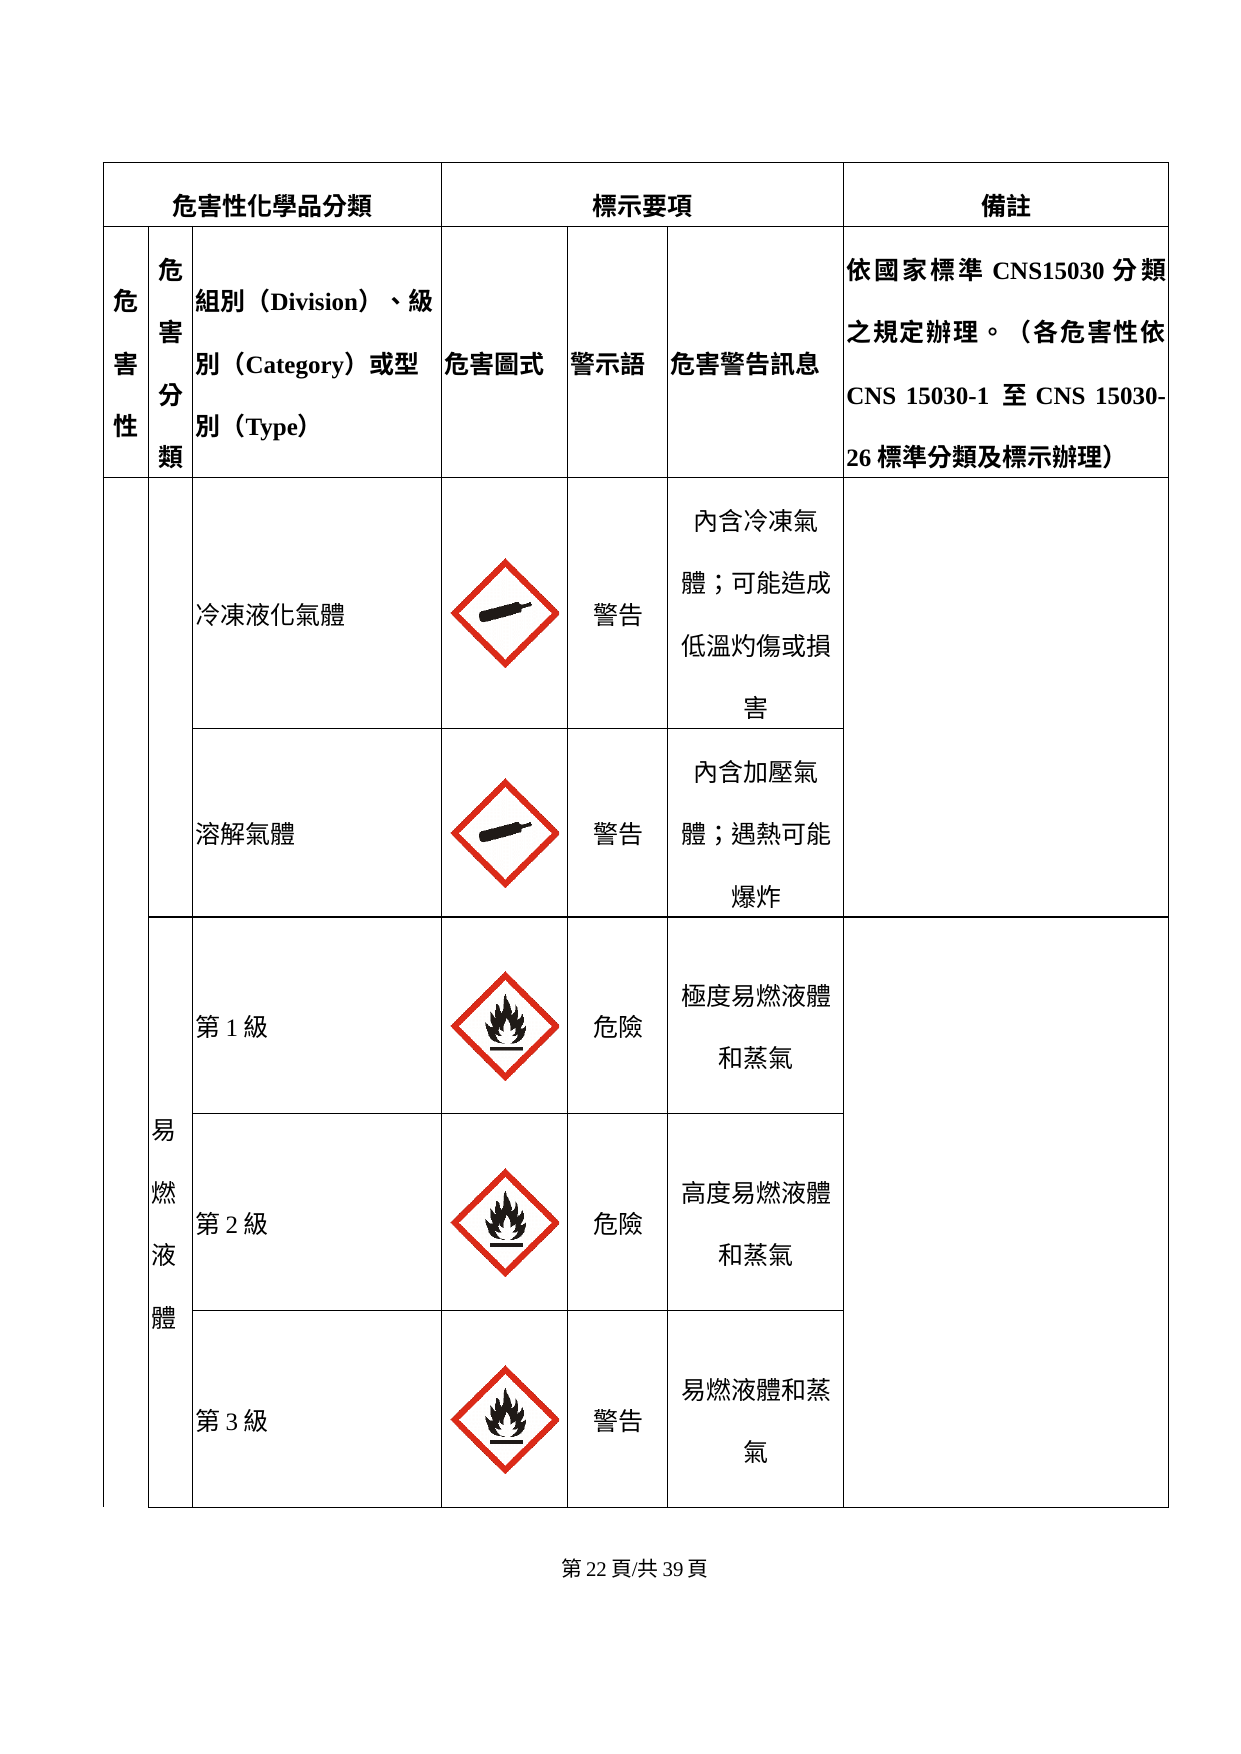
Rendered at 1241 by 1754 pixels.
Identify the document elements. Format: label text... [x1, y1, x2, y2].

table_cell [442, 478, 567, 728]
table_cell 內含冷凍氣體；可能造成低溫灼傷或損害 [668, 478, 843, 728]
table_cell 第3級 [193, 1311, 441, 1507]
table_cell 溶解氣體 [193, 729, 441, 916]
table_cell [442, 1114, 567, 1310]
table_cell 危害警告訊息 [668, 227, 843, 477]
table_cell 易燃液體 [149, 918, 192, 1507]
table_cell [104, 1310, 148, 1507]
table_cell [149, 478, 192, 916]
table_cell [442, 1311, 567, 1507]
table_cell [104, 1113, 148, 1310]
table_cell 內含加壓氣體；遇熱可能爆炸 [668, 729, 843, 916]
table_cell [104, 478, 148, 728]
table_cell 第2級 [193, 1114, 441, 1310]
table_header 危害性化學品分類 [104, 163, 441, 226]
table_cell [844, 478, 1168, 916]
table_cell 冷凍液化氣體 [193, 478, 441, 728]
table_cell 第1級 [193, 918, 441, 1113]
table_header 備註 [844, 163, 1168, 226]
table_cell 警告 [568, 478, 667, 728]
table_header 標示要項 [442, 163, 843, 226]
table_cell 危險 [568, 1114, 667, 1310]
table_cell 依國家標準CNS15030分類之規定辦理。（各危害性依CNS 15030-1 至CNS 15030-26 標準分類及標示辦理） [844, 227, 1168, 477]
table_cell [104, 728, 148, 916]
table_cell 危害性 [104, 227, 148, 477]
table_cell 警告 [568, 729, 667, 916]
table_cell 危害分類 [149, 227, 192, 477]
table_cell [844, 918, 1168, 1507]
table_cell 易燃液體和蒸氣 [668, 1311, 843, 1507]
table_cell 高度易燃液體和蒸氣 [668, 1114, 843, 1310]
table_cell 警告 [568, 1311, 667, 1507]
table_cell 危害圖式 [442, 227, 567, 477]
table_cell 警示語 [568, 227, 667, 477]
table_cell 組別（Division）、級別（Category）或型別（Type） [193, 227, 441, 477]
table_cell [104, 916, 148, 1113]
table_cell 危險 [568, 918, 667, 1113]
table_cell [442, 918, 567, 1113]
table_cell [442, 729, 567, 916]
table_cell 極度易燃液體和蒸氣 [668, 918, 843, 1113]
